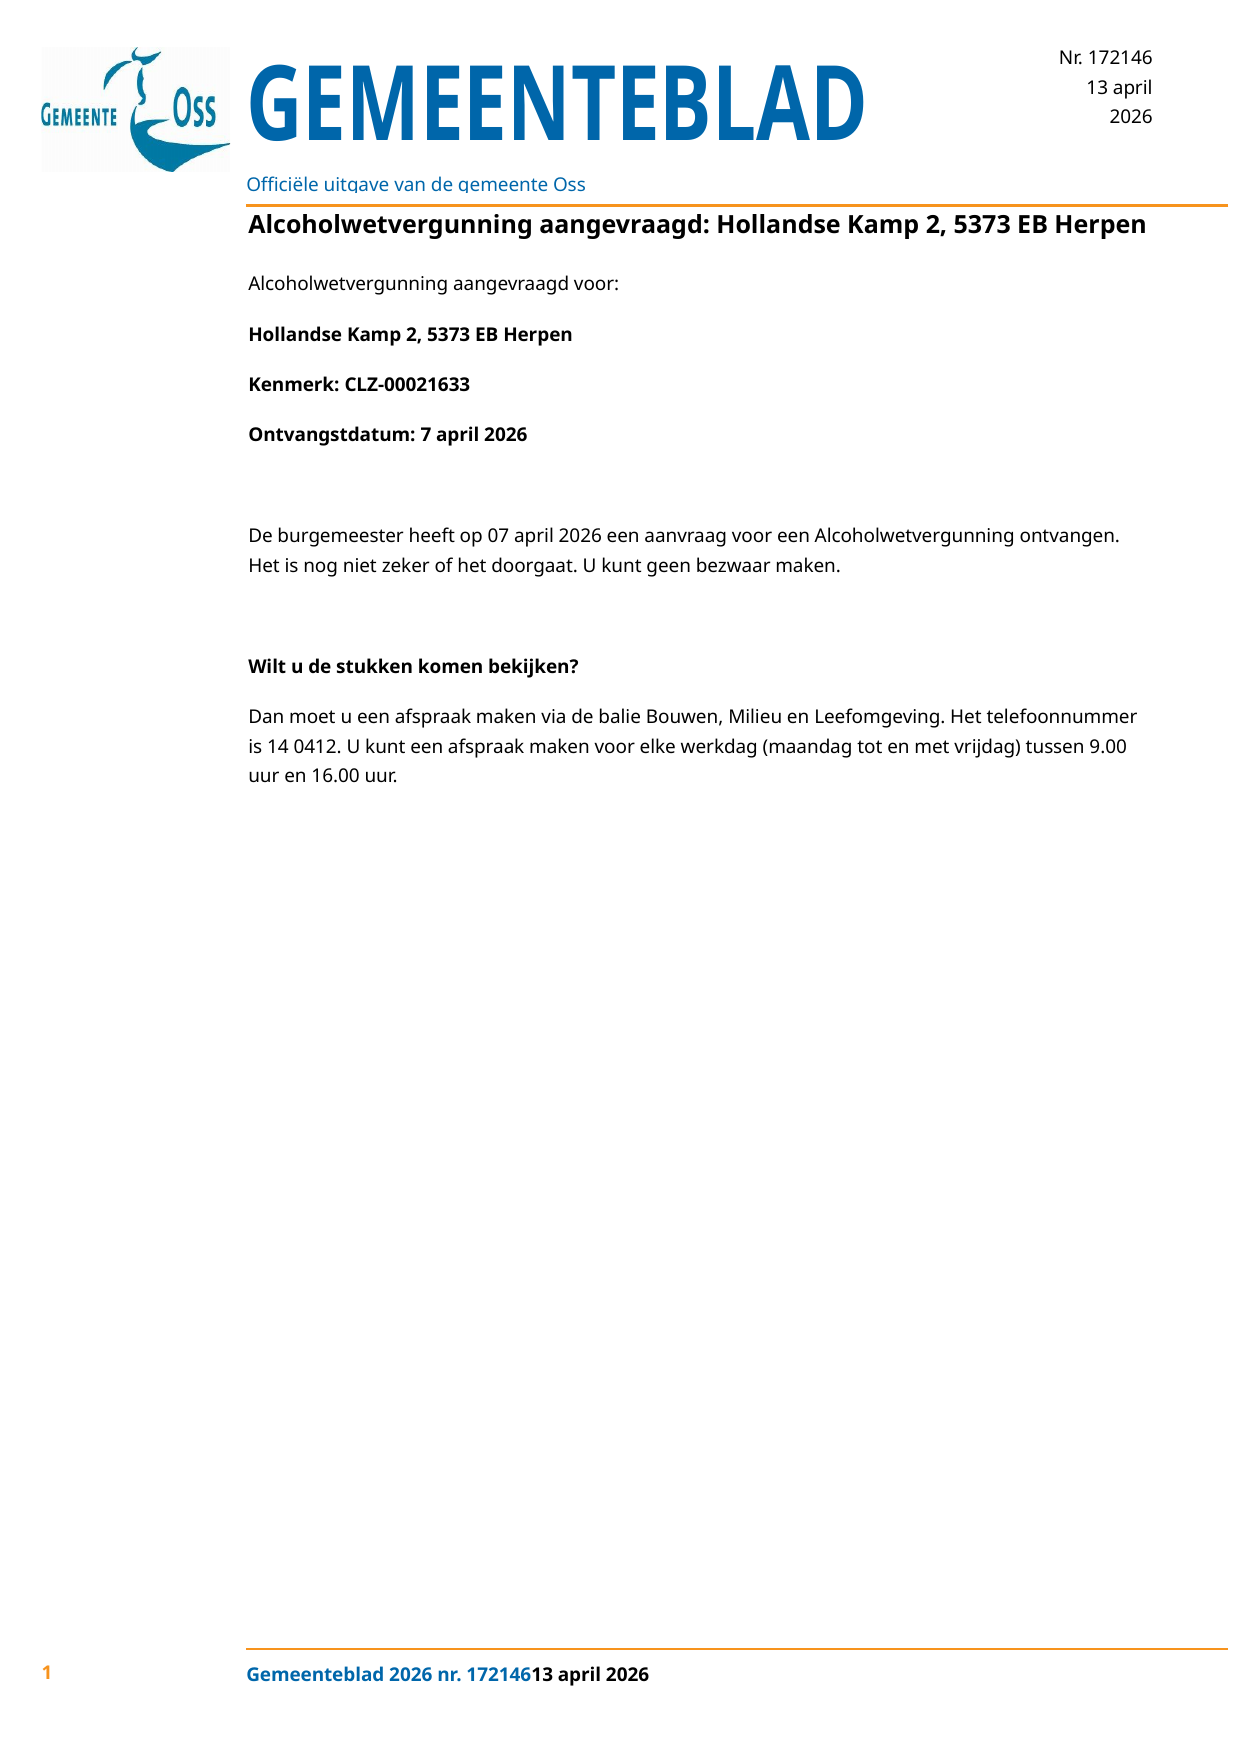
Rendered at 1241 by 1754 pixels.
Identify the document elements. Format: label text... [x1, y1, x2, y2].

text Alcoholwetvergunning aangevraagd: Hollandse Kamp 2, 5373 EB Herpen [248, 207, 1152, 241]
text Wilt u de stukken komen bekijken? [248, 653, 1152, 678]
picture [41, 47, 231, 172]
text De burgemeester heeft op 07 april 2026 een aanvraag voor een Alcoholwetvergunning ontvangen. Het is nog niet zeker of het doorgaat. U kunt geen bezwaar maken. [248, 522, 1152, 578]
text Kenmerk: CLZ-00021633 [248, 371, 1152, 397]
text Dan moet u een afspraak maken via de balie Bouwen, Milieu en Leefomgeving. Het telefoonnummer is 14 0412. U kunt een afspraak maken voor elke werkdag (maandag tot en met vrijdag) tussen 9.00 uur en 16.00 uur. [248, 703, 1152, 788]
text Ontvangstdatum: 7 april 2026 [248, 422, 1152, 447]
text Hollandse Kamp 2, 5373 EB Herpen [248, 321, 1152, 346]
text Alcoholwetvergunning aangevraagd voor: [248, 270, 1152, 296]
